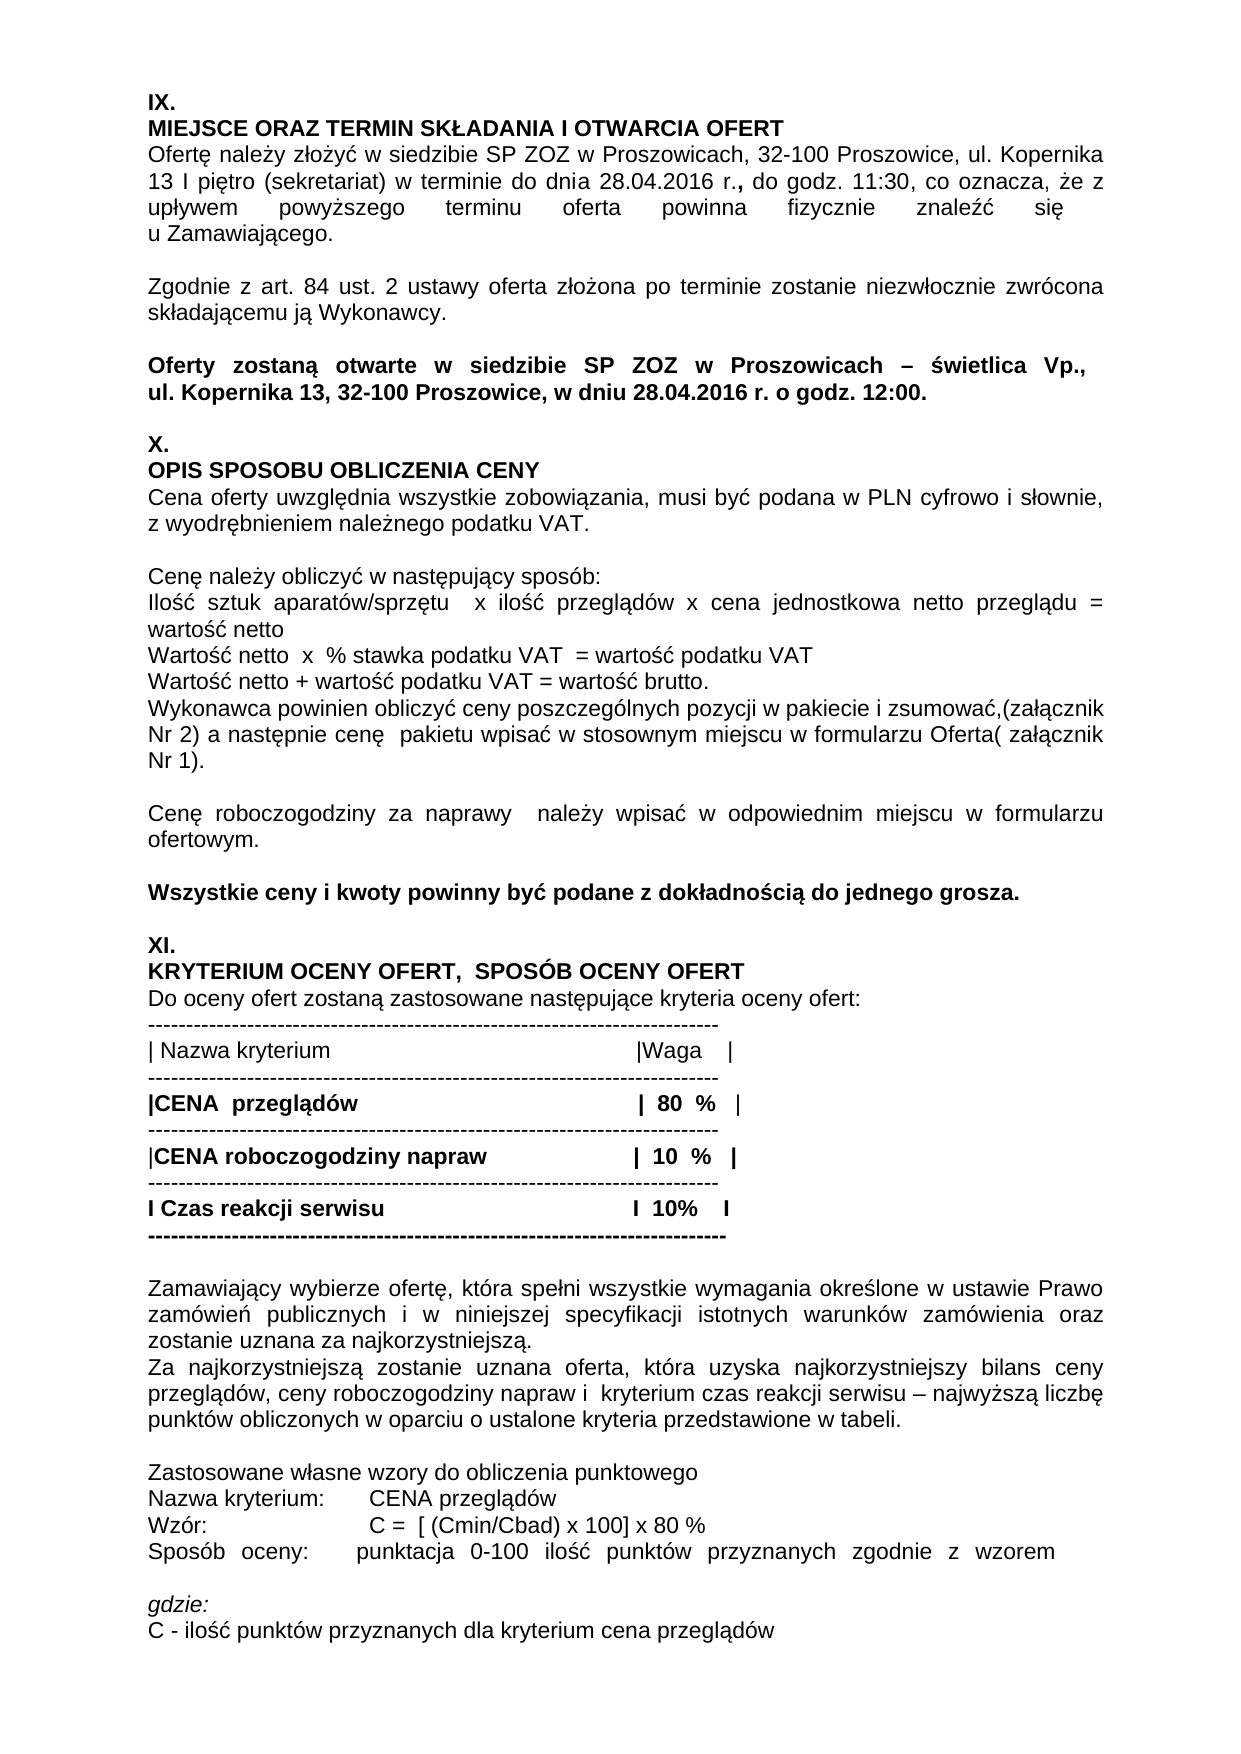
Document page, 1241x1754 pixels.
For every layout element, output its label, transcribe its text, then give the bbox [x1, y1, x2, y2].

text |CENA przeglądów | 80 % | [148, 1090, 1104, 1116]
text --------------------------------------------------------------------------- [148, 1064, 1104, 1090]
text gdzie: C - ilość punktów przyznanych dla kryterium cena przeglądów [148, 1591, 1104, 1643]
text X. [148, 431, 1104, 457]
text --------------------------------------------------------------------------- [148, 1116, 1104, 1143]
text Ofertę należy złożyć w siedzibie SP ZOZ w Proszowicach, 32-100 Proszowice, ul. Kopernika 13 I piętro (sekretariat) w terminie do dnia 28.04.2016 r., do godz. 11:30, co oznacza, że z upływem powyższego terminu oferta powinna fizycznie znaleźć się u Zamawiającego. [148, 141, 1104, 247]
text Za najkorzystniejszą zostanie uznana oferta, która uzyska najkorzystniejszy bilans ceny przeglądów, ceny roboczogodziny napraw i kryterium czas reakcji serwisu – najwyższą liczbę punktów obliczonych w oparciu o ustalone kryteria przedstawione w tabeli. [148, 1353, 1104, 1433]
text Cenę roboczogodziny za naprawy należy wpisać w odpowiednim miejscu w formularzu ofertowym. [148, 800, 1104, 853]
text --------------------------------------------------------------------------- [148, 1011, 1104, 1037]
text Wartość netto + wartość podatku VAT = wartość brutto. [148, 668, 1104, 695]
text Do oceny ofert zostaną zastosowane następujące kryteria oceny ofert: [148, 984, 1104, 1011]
text Wszystkie ceny i kwoty powinny być podane z dokładnością do jednego grosza. [148, 879, 1104, 906]
text Zastosowane własne wzory do obliczenia punktowego [148, 1459, 1104, 1485]
text Ilość sztuk aparatów/sprzętu x ilość przeglądów x cena jednostkowa netto przeglądu = wartość netto [148, 589, 1104, 642]
text Zamawiający wybierze ofertę, która spełni wszystkie wymagania określone w ustawie Prawo zamówień publicznych i w niniejszej specyfikacji istotnych warunków zamówienia oraz zostanie uznana za najkorzystniejszą. [148, 1274, 1104, 1353]
text Oferty zostaną otwarte w siedzibie SP ZOZ w Proszowicach – świetlica Vp., ul. Kopernika 13, 32-100 Proszowice, w dniu 28.04.2016 r. o godz. 12:00. [148, 352, 1104, 405]
text Cena oferty uwzględnia wszystkie zobowiązania, musi być podana w PLN cyfrowo i słownie, z wyodrębnieniem należnego podatku VAT. [148, 484, 1104, 537]
text Cenę należy obliczyć w następujący sposób: [148, 563, 1104, 589]
text Wykonawca powinien obliczyć ceny poszczególnych pozycji w pakiecie i zsumować,(załącznik Nr 2) a następnie cenę pakietu wpisać w stosownym miejscu w formularzu Oferta( załącznik Nr 1). [148, 695, 1104, 774]
text |CENA roboczogodziny napraw | 10 % | [148, 1143, 1104, 1169]
text ---------------------------------------------------------------------------- [148, 1222, 1104, 1248]
text Nazwa kryterium: CENA przeglądów Wzór: C = [ (Cmin/Cbad) x 100] x 80 % [148, 1485, 1104, 1538]
text --------------------------------------------------------------------------- [148, 1169, 1104, 1195]
text MIEJSCE ORAZ TERMIN SKŁADANIA I OTWARCIA OFERT [148, 115, 1104, 141]
text KRYTERIUM OCENY OFERT, SPOSÓB OCENY OFERT [148, 958, 1104, 984]
text Wartość netto x % stawka podatku VAT = wartość podatku VAT [148, 642, 1104, 668]
text | Nazwa kryterium |Waga | [148, 1037, 1104, 1064]
text OPIS SPOSOBU OBLICZENIA CENY [148, 457, 1104, 484]
text Zgodnie z art. 84 ust. 2 ustawy oferta złożona po terminie zostanie niezwłocznie zwrócona składającemu ją Wykonawcy. [148, 273, 1104, 326]
text Sposób oceny: punktacja 0-100 ilość punktów przyznanych zgodnie z wzorem [148, 1538, 1104, 1591]
text XI. [148, 932, 1104, 958]
text I Czas reakcji serwisu I 10% I [148, 1195, 1104, 1222]
subtitle IX. [148, 88, 1104, 115]
